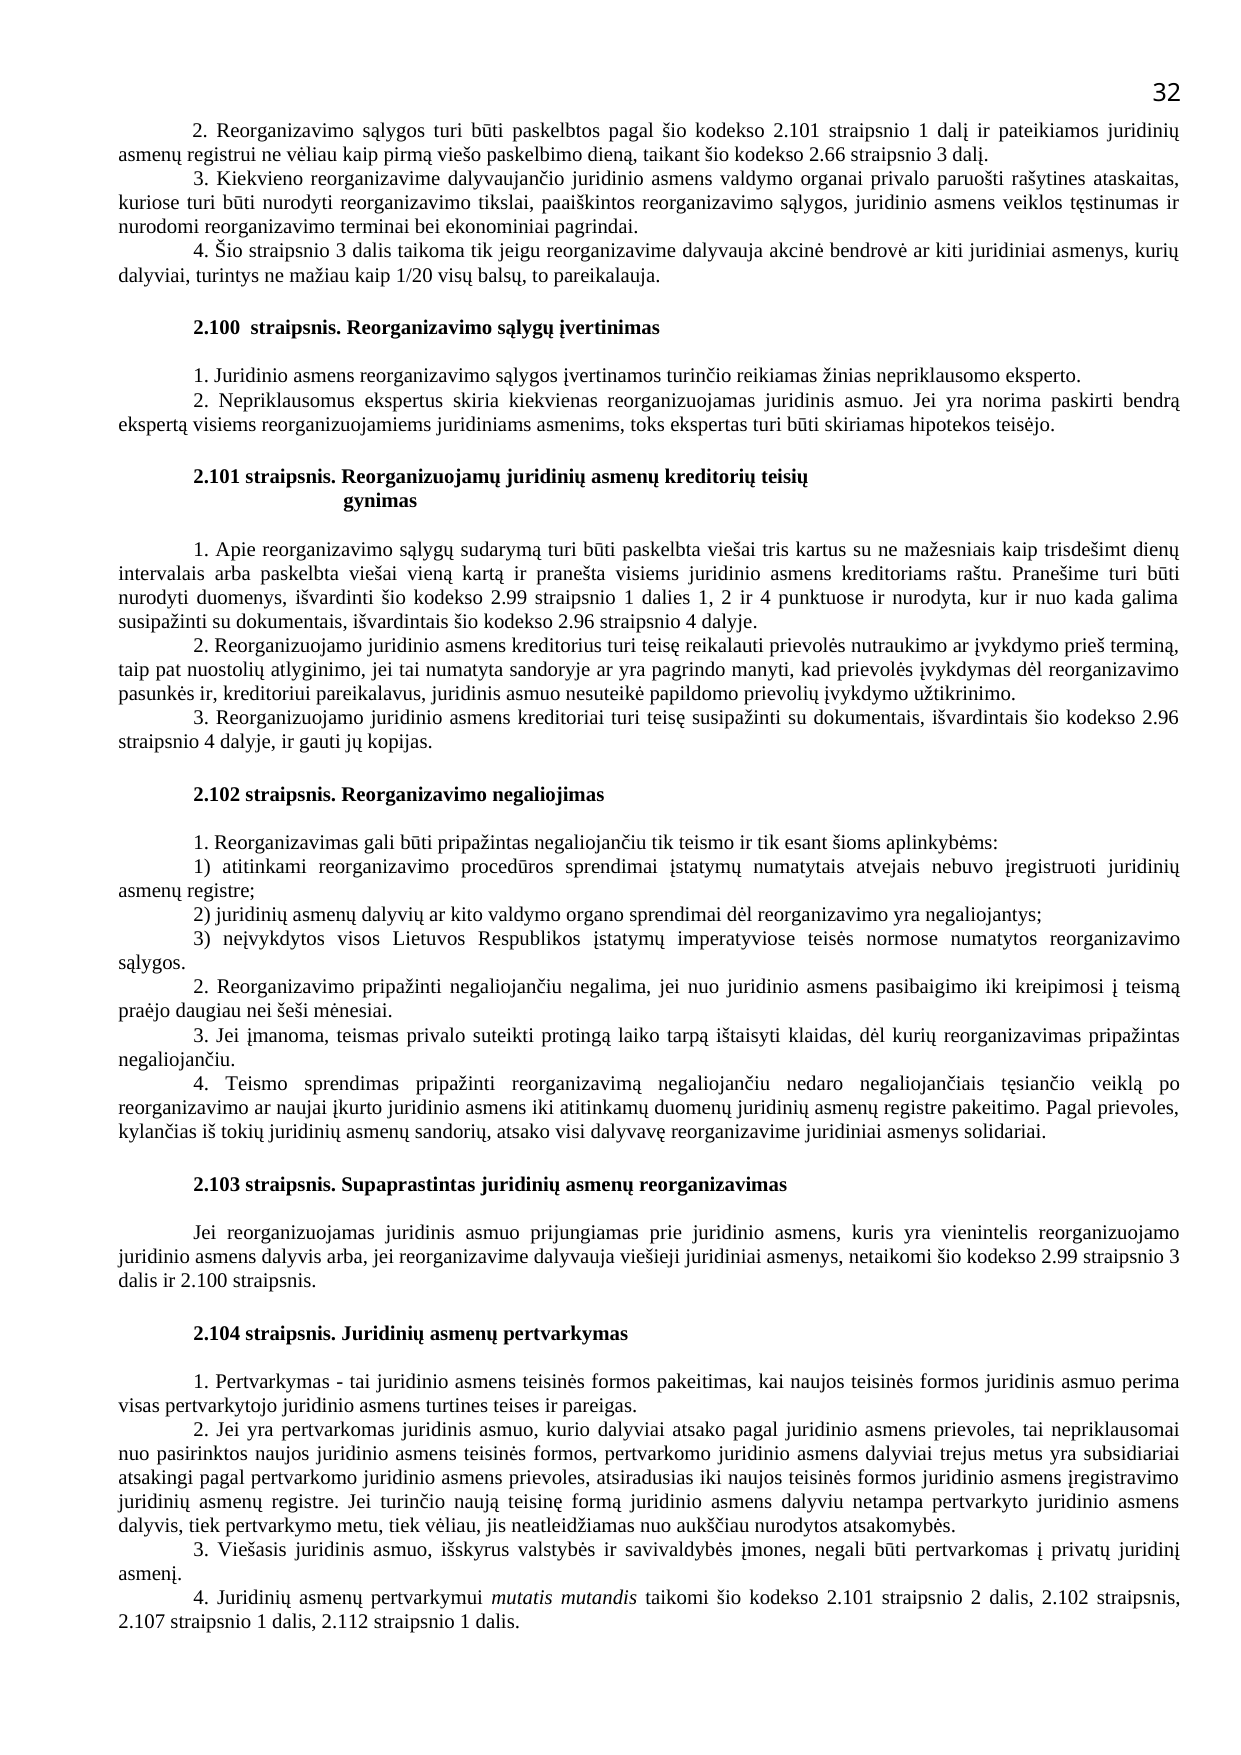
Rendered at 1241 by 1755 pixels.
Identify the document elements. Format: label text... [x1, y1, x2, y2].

text 2) juridinių asmenų dalyvių ar kito valdymo organo sprendimai dėl reorganizavimo yra negaliojantys; [118, 902, 1181, 926]
text 2. Jei yra pertvarkomas juridinis asmuo, kurio dalyviai atsako pagal juridinio asmens prievoles, tai nepriklausomai nuo pasirinktos naujos juridinio asmens teisinės formos, pertvarkomo juridinio asmens dalyviai trejus metus yra subsidiariai atsakingi pagal pertvarkomo juridinio asmens prievoles, atsiradusias iki naujos teisinės formos juridinio asmens įregistravimo juridinių asmenų registre. Jei turinčio naują teisinę formą juridinio asmens dalyviu netampa pertvarkyto juridinio asmens dalyvis, tiek pertvarkymo metu, tiek vėliau, jis neatleidžiamas nuo aukščiau nurodytos atsakomybės. [118, 1417, 1181, 1537]
text 4. Šio straipsnio 3 dalis taikoma tik jeigu reorganizavime dalyvauja akcinė bendrovė ar kiti juridiniai asmenys, kurių dalyviai, turintys ne mažiau kaip 1/20 visų balsų, to pareikalauja. [118, 238, 1181, 287]
text 3. Reorganizuojamo juridinio asmens kreditoriai turi teisę susipažinti su dokumentais, išvardintais šio kodekso 2.96 straipsnio 4 dalyje, ir gauti jų kopijas. [118, 705, 1181, 753]
text 2.100 straipsnis. Reorganizavimo sąlygų įvertinimas [118, 315, 1181, 339]
text 3) neįvykdytos visos Lietuvos Respublikos įstatymų imperatyviose teisės normose numatytos reorganizavimo sąlygos. [118, 926, 1181, 974]
text 1. Pertvarkymas - tai juridinio asmens teisinės formos pakeitimas, kai naujos teisinės formos juridinis asmuo perima visas pertvarkytojo juridinio asmens turtines teises ir pareigas. [118, 1369, 1181, 1417]
text 4. Teismo sprendimas pripažinti reorganizavimą negaliojančiu nedaro negaliojančiais tęsiančio veiklą po reorganizavimo ar naujai įkurto juridinio asmens iki atitinkamų duomenų juridinių asmenų registre pakeitimo. Pagal prievoles, kylančias iš tokių juridinių asmenų sandorių, atsako visi dalyvavę reorganizavime juridiniai asmenys solidariai. [118, 1071, 1181, 1143]
text 1) atitinkami reorganizavimo procedūros sprendimai įstatymų numatytais atvejais nebuvo įregistruoti juridinių asmenų registre; [118, 854, 1181, 902]
text 2. Nepriklausomus ekspertus skiria kiekvienas reorganizuojamas juridinis asmuo. Jei yra norima paskirti bendrą ekspertą visiems reorganizuojamiems juridiniams asmenims, toks ekspertas turi būti skiriamas hipotekos teisėjo. [118, 387, 1181, 436]
text 3. Kiekvieno reorganizavime dalyvaujančio juridinio asmens valdymo organai privalo paruošti rašytines ataskaitas, kuriose turi būti nurodyti reorganizavimo tikslai, paaiškintos reorganizavimo sąlygos, juridinio asmens veiklos tęstinumas ir nurodomi reorganizavimo terminai bei ekonominiai pagrindai. [118, 166, 1181, 238]
text 2. Reorganizavimo pripažinti negaliojančiu negalima, jei nuo juridinio asmens pasibaigimo iki kreipimosi į teismą praėjo daugiau nei šeši mėnesiai. [118, 974, 1181, 1022]
text 2.101 straipsnis. Reorganizuojamų juridinių asmenų kreditorių teisių [118, 464, 1181, 488]
text 2. Reorganizavimo sąlygos turi būti paskelbtos pagal šio kodekso 2.101 straipsnio 1 dalį ir pateikiamos juridinių asmenų registrui ne vėliau kaip pirmą viešo paskelbimo dieną, taikant šio kodekso 2.66 straipsnio 3 dalį. [118, 118, 1181, 166]
text 2. Reorganizuojamo juridinio asmens kreditorius turi teisę reikalauti prievolės nutraukimo ar įvykdymo prieš terminą, taip pat nuostolių atlyginimo, jei tai numatyta sandoryje ar yra pagrindo manyti, kad prievolės įvykdymas dėl reorganizavimo pasunkės ir, kreditoriui pareikalavus, juridinis asmuo nesuteikė papildomo prievolių įvykdymo užtikrinimo. [118, 633, 1181, 705]
text 2.104 straipsnis. Juridinių asmenų pertvarkymas [118, 1321, 1181, 1345]
text Jei reorganizuojamas juridinis asmuo prijungiamas prie juridinio asmens, kuris yra vienintelis reorganizuojamo juridinio asmens dalyvis arba, jei reorganizavime dalyvauja viešieji juridiniai asmenys, netaikomi šio kodekso 2.99 straipsnio 3 dalis ir 2.100 straipsnis. [118, 1220, 1181, 1292]
text 4. Juridinių asmenų pertvarkymui mutatis mutandis taikomi šio kodekso 2.101 straipsnio 2 dalis, 2.102 straipsnis, 2.107 straipsnio 1 dalis, 2.112 straipsnio 1 dalis. [118, 1585, 1181, 1633]
text 2.102 straipsnis. Reorganizavimo negaliojimas [118, 782, 1181, 806]
text 2.103 straipsnis. Supaprastintas juridinių asmenų reorganizavimas [118, 1172, 1181, 1196]
text 3. Viešasis juridinis asmuo, išskyrus valstybės ir savivaldybės įmones, negali būti pertvarkomas į privatų juridinį asmenį. [118, 1537, 1181, 1585]
text 3. Jei įmanoma, teismas privalo suteikti protingą laiko tarpą ištaisyti klaidas, dėl kurių reorganizavimas pripažintas negaliojančiu. [118, 1022, 1181, 1071]
text 1. Juridinio asmens reorganizavimo sąlygos įvertinamos turinčio reikiamas žinias nepriklausomo eksperto. [118, 363, 1181, 387]
text 1. Reorganizavimas gali būti pripažintas negaliojančiu tik teismo ir tik esant šioms aplinkybėms: [118, 830, 1181, 854]
text 1. Apie reorganizavimo sąlygų sudarymą turi būti paskelbta viešai tris kartus su ne mažesniais kaip trisdešimt dienų intervalais arba paskelbta viešai vieną kartą ir pranešta visiems juridinio asmens kreditoriams raštu. Pranešime turi būti nurodyti duomenys, išvardinti šio kodekso 2.99 straipsnio 1 dalies 1, 2 ir 4 punktuose ir nurodyta, kur ir nuo kada galima susipažinti su dokumentais, išvardintais šio kodekso 2.96 straipsnio 4 dalyje. [118, 537, 1181, 633]
text gynimas [268, 488, 1181, 512]
